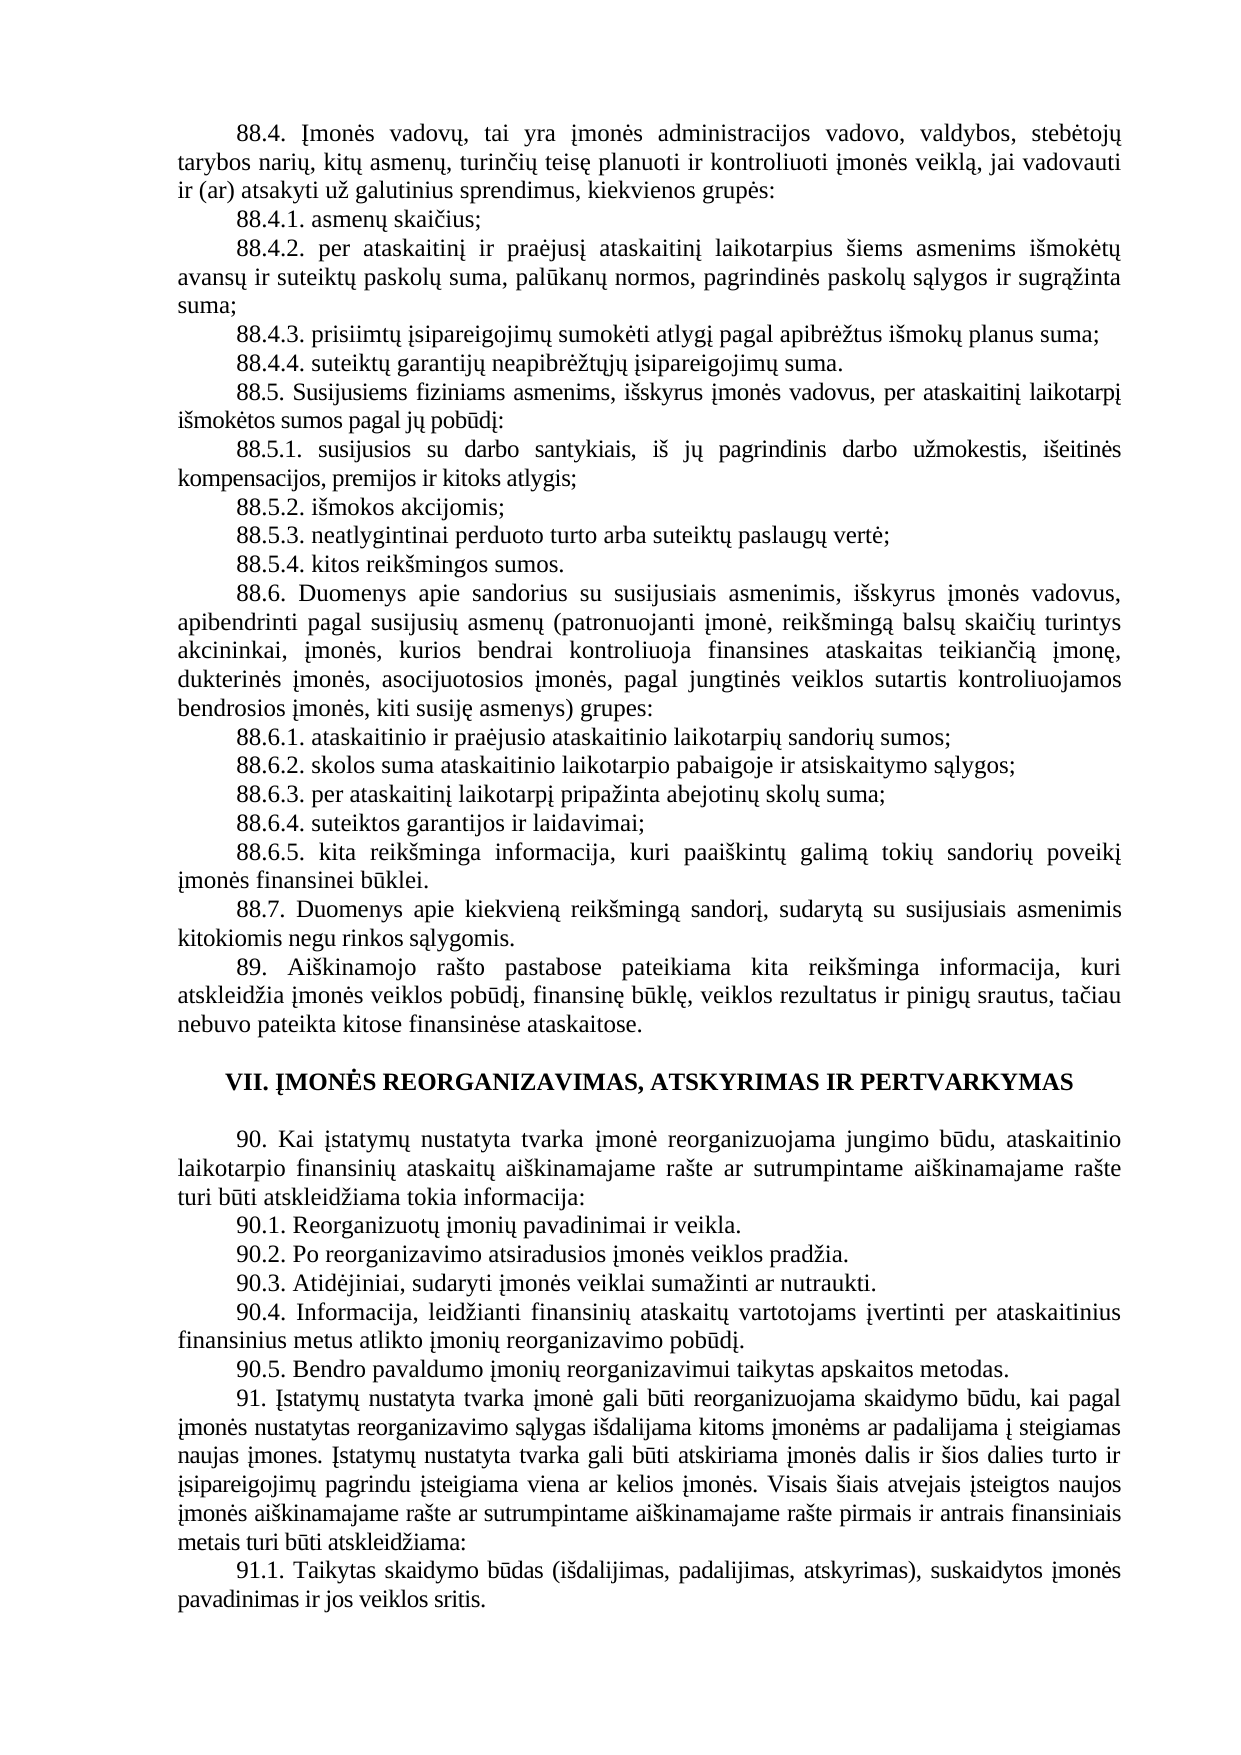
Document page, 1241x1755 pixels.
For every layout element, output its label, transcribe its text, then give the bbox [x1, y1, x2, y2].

text 88.4.4. suteiktų garantijų neapibrėžtųjų įsipareigojimų suma. [177, 348, 1122, 377]
text 88.6.2. skolos suma ataskaitinio laikotarpio pabaigoje ir atsiskaitymo sąlygos; [177, 751, 1122, 779]
text 88.4. Įmonės vadovų, tai yra įmonės administracijos vadovo, valdybos, stebėtojų tarybos narių, kitų asmenų, turinčių teisę planuoti ir kontroliuoti įmonės veiklą, jai vadovauti ir (ar) atsakyti už galutinius sprendimus, kiekvienos grupės: [177, 118, 1122, 204]
text VII. ĮMONĖS REORGANIZAVIMAS, ATSKYRIMAS IR PERTVARKYMAS [177, 1067, 1122, 1096]
text 88.6.5. kita reikšminga informacija, kuri paaiškintų galimą tokių sandorių poveikį įmonės finansinei būklei. [177, 837, 1122, 894]
text 88.5. Susijusiems fiziniams asmenims, išskyrus įmonės vadovus, per ataskaitinį laikotarpį išmokėtos sumos pagal jų pobūdį: [177, 377, 1122, 434]
text 88.7. Duomenys apie kiekvieną reikšmingą sandorį, sudarytą su susijusiais asmenimis kitokiomis negu rinkos sąlygomis. [177, 894, 1122, 952]
text 88.4.3. prisiimtų įsipareigojimų sumokėti atlygį pagal apibrėžtus išmokų planus suma; [177, 319, 1122, 348]
text 88.6.4. suteiktos garantijos ir laidavimai; [177, 808, 1122, 837]
text 88.6. Duomenys apie sandorius su susijusiais asmenimis, išskyrus įmonės vadovus, apibendrinti pagal susijusių asmenų (patronuojanti įmonė, reikšmingą balsų skaičių turintys akcininkai, įmonės, kurios bendrai kontroliuoja finansines ataskaitas teikiančią įmonę, dukterinės įmonės, asocijuotosios įmonės, pagal jungtinės veiklos sutartis kontroliuojamos bendrosios įmonės, kiti susiję asmenys) grupes: [177, 578, 1122, 722]
text 90. Kai įstatymų nustatyta tvarka įmonė reorganizuojama jungimo būdu, ataskaitinio laikotarpio finansinių ataskaitų aiškinamajame rašte ar sutrumpintame aiškinamajame rašte turi būti atskleidžiama tokia informacija: [177, 1124, 1122, 1211]
text 90.1. Reorganizuotų įmonių pavadinimai ir veikla. [177, 1211, 1122, 1239]
text 88.4.2. per ataskaitinį ir praėjusį ataskaitinį laikotarpius šiems asmenims išmokėtų avansų ir suteiktų paskolų suma, palūkanų normos, pagrindinės paskolų sąlygos ir sugrąžinta suma; [177, 233, 1122, 319]
text 91. Įstatymų nustatyta tvarka įmonė gali būti reorganizuojama skaidymo būdu, kai pagal įmonės nustatytas reorganizavimo sąlygas išdalijama kitoms įmonėms ar padalijama į steigiamas naujas įmones. Įstatymų nustatyta tvarka gali būti atskiriama įmonės dalis ir šios dalies turto ir įsipareigojimų pagrindu įsteigiama viena ar kelios įmonės. Visais šiais atvejais įsteigtos naujos įmonės aiškinamajame rašte ar sutrumpintame aiškinamajame rašte pirmais ir antrais finansiniais metais turi būti atskleidžiama: [177, 1383, 1122, 1556]
text 90.4. Informacija, leidžianti finansinių ataskaitų vartotojams įvertinti per ataskaitinius finansinius metus atlikto įmonių reorganizavimo pobūdį. [177, 1297, 1122, 1354]
text 91.1. Taikytas skaidymo būdas (išdalijimas, padalijimas, atskyrimas), suskaidytos įmonės pavadinimas ir jos veiklos sritis. [177, 1556, 1122, 1613]
text 90.2. Po reorganizavimo atsiradusios įmonės veiklos pradžia. [177, 1239, 1122, 1268]
text 89. Aiškinamojo rašto pastabose pateikiama kita reikšminga informacija, kuri atskleidžia įmonės veiklos pobūdį, finansinę būklę, veiklos rezultatus ir pinigų srautus, tačiau nebuvo pateikta kitose finansinėse ataskaitose. [177, 952, 1122, 1038]
text 88.4.1. asmenų skaičius; [177, 204, 1122, 233]
text 88.6.1. ataskaitinio ir praėjusio ataskaitinio laikotarpių sandorių sumos; [177, 722, 1122, 751]
text 88.5.4. kitos reikšmingos sumos. [177, 549, 1122, 578]
text 88.5.1. susijusios su darbo santykiais, iš jų pagrindinis darbo užmokestis, išeitinės kompensacijos, premijos ir kitoks atlygis; [177, 434, 1122, 492]
text 88.5.2. išmokos akcijomis; [177, 492, 1122, 521]
text 88.5.3. neatlygintinai perduoto turto arba suteiktų paslaugų vertė; [177, 521, 1122, 549]
text 90.5. Bendro pavaldumo įmonių reorganizavimui taikytas apskaitos metodas. [177, 1354, 1122, 1383]
text 88.6.3. per ataskaitinį laikotarpį pripažinta abejotinų skolų suma; [177, 779, 1122, 808]
text 90.3. Atidėjiniai, sudaryti įmonės veiklai sumažinti ar nutraukti. [177, 1268, 1122, 1297]
